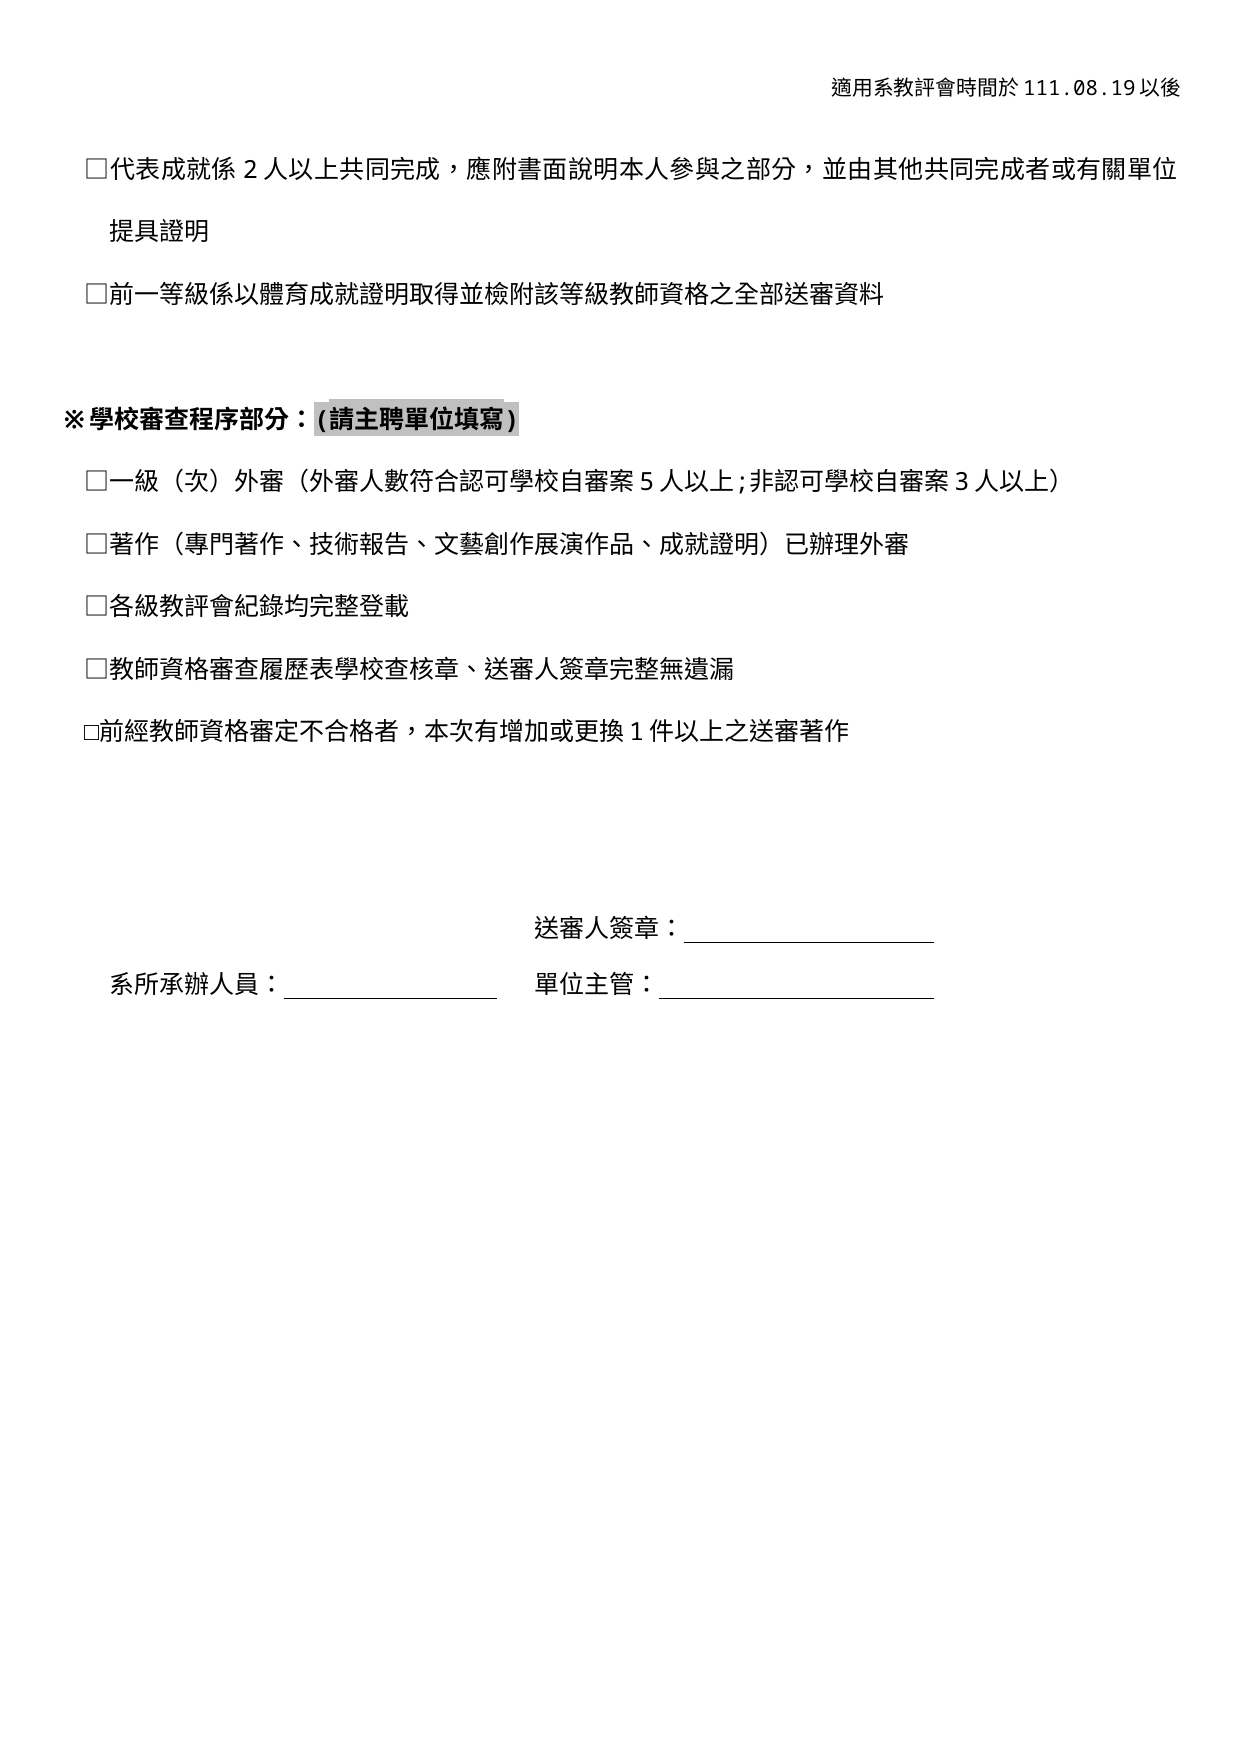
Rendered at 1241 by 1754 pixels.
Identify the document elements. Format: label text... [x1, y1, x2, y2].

text □前一等級係以體育成就證明取得並檢附該等級教師資格之全部送審資料 [59, 251, 1181, 313]
text □各級教評會紀錄均完整登載 [59, 563, 1181, 626]
text □代表成就係2人以上共同完成，應附書面說明本人參與之部分，並由其他共同完成者或有關單位提具證明 [59, 126, 1181, 251]
text □一級（次）外審（外審人數符合認可學校自審案5人以上;非認可學校自審案3人以上） [59, 438, 1181, 501]
text □前經教師資格審定不合格者，本次有增加或更換1件以上之送審著作 [59, 688, 1181, 751]
text □教師資格審查履歷表學校查核章、送審人簽章完整無遺漏 [59, 626, 1181, 688]
text ※學校審查程序部分：(請主聘單位填寫) [59, 376, 1181, 438]
text □著作（專門著作、技術報告、文藝創作展演作品、成就證明）已辦理外審 [59, 501, 1181, 563]
